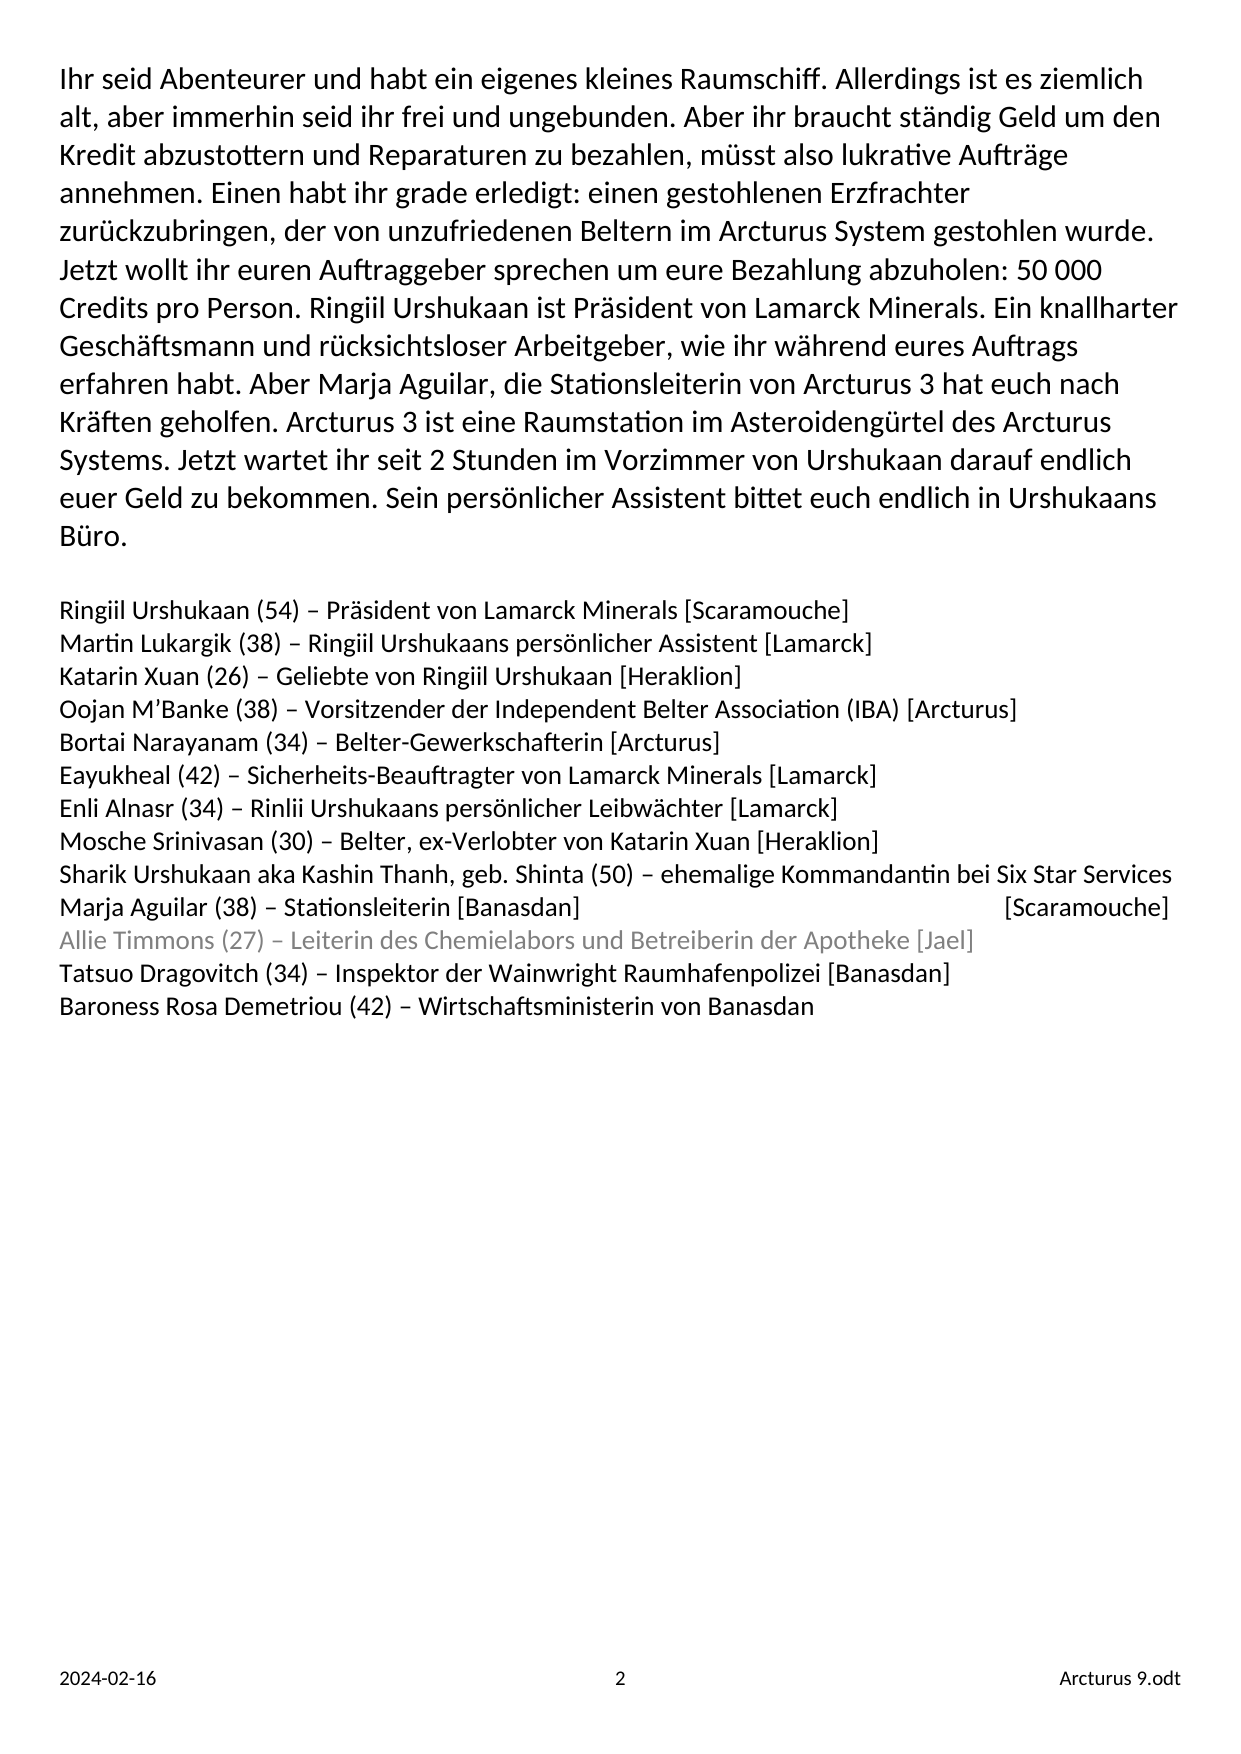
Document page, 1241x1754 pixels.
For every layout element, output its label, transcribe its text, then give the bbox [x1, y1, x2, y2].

text Ringiil Urshukaan (54) ‒ Präsident von Lamarck Minerals [Scaramouche] [59, 593, 1181, 626]
text Mosche Srinivasan (30) – Belter, ex-Verlobter von Katarin Xuan [Heraklion] [59, 824, 1181, 857]
text Marja Aguilar (38) ‒ Stationsleiterin [Banasdan] [Scaramouche] [59, 890, 1181, 923]
text Bortai Narayanam (34) ‒ Belter-Gewerkschafterin [Arcturus] [59, 725, 1181, 758]
text Martin Lukargik (38) ‒ Ringiil Urshukaans persönlicher Assistent [Lamarck] [59, 626, 1181, 659]
text Oojan M’Banke (38) ‒ Vorsitzender der Independent Belter Association (IBA) [Arcturus] [59, 692, 1181, 725]
text Sharik Urshukaan aka Kashin Thanh, geb. Shinta (50) ‒ ehemalige Kommandantin bei Six Star Services [59, 857, 1181, 890]
text Allie Timmons (27) – Leiterin des Chemielabors und Betreiberin der Apotheke [Jael] [59, 923, 1181, 956]
text Ihr seid Abenteurer und habt ein eigenes kleines Raumschiff. Allerdings ist es ziemlich alt, aber immerhin seid ihr frei und ungebunden. Aber ihr braucht ständig Geld um den Kredit abzustottern und Reparaturen zu bezahlen, müsst also lukrative Aufträge annehmen. Einen habt ihr grade erledigt: einen gestohlenen Erzfrachter zurückzubringen, der von unzufriedenen Beltern im Arcturus System gestohlen wurde. Jetzt wollt ihr euren Auftraggeber sprechen um eure Bezahlung abzuholen: 50 000 Credits pro Person. Ringiil Urshukaan ist Präsident von Lamarck Minerals. Ein knallharter Geschäftsmann und rücksichtsloser Arbeitgeber, wie ihr während eures Auftrags erfahren habt. Aber Marja Aguilar, die Stationsleiterin von Arcturus 3 hat euch nach Kräften geholfen. Arcturus 3 ist eine Raumstation im Asteroidengürtel des Arcturus Systems. Jetzt wartet ihr seit 2 Stunden im Vorzimmer von Urshukaan darauf endlich euer Geld zu bekommen. Sein persönlicher Assistent bittet euch endlich in Urshukaans Büro. [59, 59, 1181, 555]
text Eayukheal (42) ‒ Sicherheits-Beauftragter von Lamarck Minerals [Lamarck] [59, 758, 1181, 791]
text Enli Alnasr (34) ‒ Rinlii Urshukaans persönlicher Leibwächter [Lamarck] [59, 791, 1181, 824]
text Baroness Rosa Demetriou (42) – Wirtschaftsministerin von Banasdan [59, 989, 1181, 1022]
text Katarin Xuan (26) ‒ Geliebte von Ringiil Urshukaan [Heraklion] [59, 659, 1181, 692]
text Tatsuo Dragovitch (34) ‒ Inspektor der Wainwright Raumhafenpolizei [Banasdan] [59, 956, 1181, 989]
